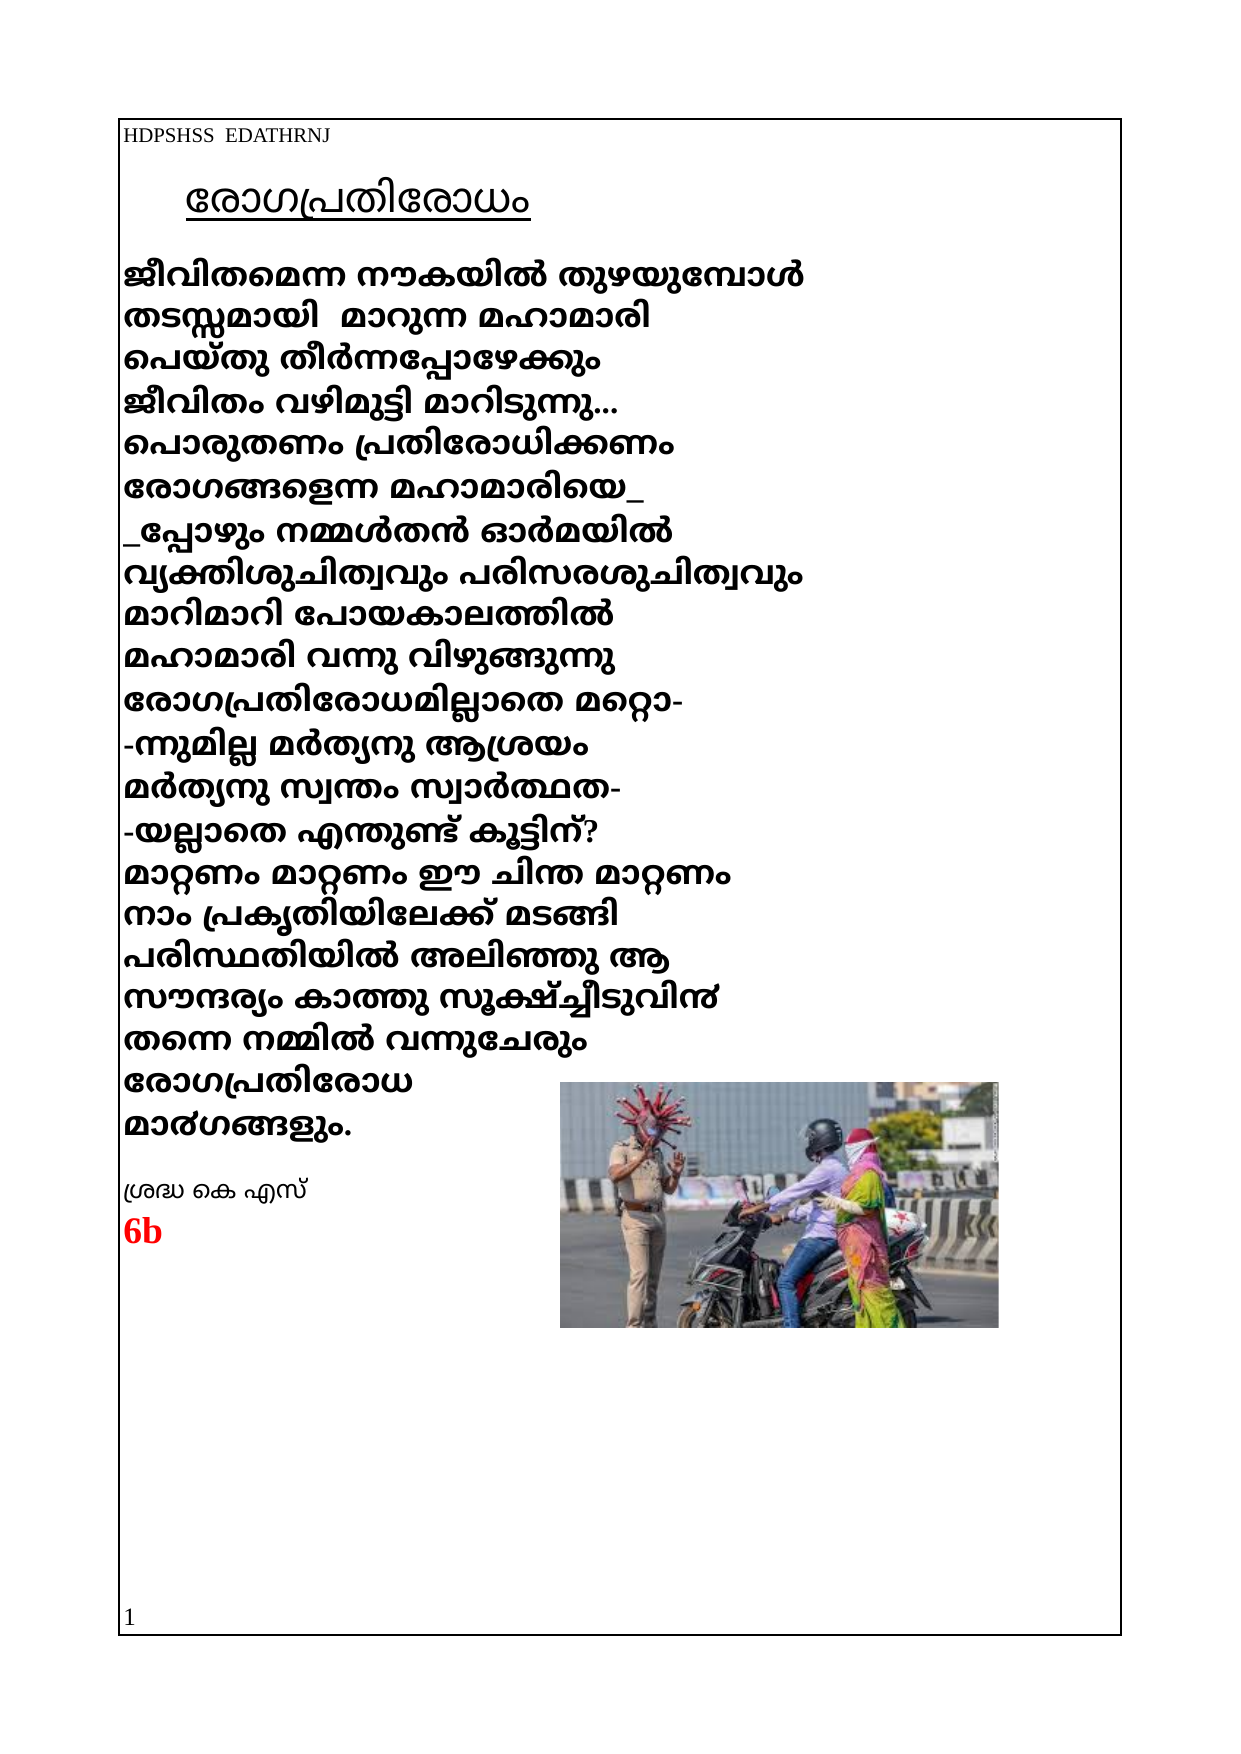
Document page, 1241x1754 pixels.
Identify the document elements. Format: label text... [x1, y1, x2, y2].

text പൊരുതണം പ്രതിരോധിക്കണം [123, 426, 1117, 467]
text വ്യക്തിശുചിത്വവും പരിസരശുചിത്വവും [123, 555, 1117, 597]
text മാറ്റണം മാറ്റണം ഈ ചിന്ത മാറ്റണം [123, 855, 1117, 897]
text ജീവിതം വഴിമുട്ടി മാറിടുന്നു... [123, 382, 1117, 426]
text ശ്രദ്ധ കെ എസ് [123, 1177, 560, 1208]
text പെയ്തു തീർന്നപ്പോഴേക്കും [123, 341, 1117, 382]
text 6b [123, 1208, 560, 1252]
text _പ്പോഴും നമ്മൾതൻ ഓർമയിൽ [123, 511, 1117, 555]
text മർത്യനു സ്വന്തം സ്വാർത്ഥത- [123, 768, 1117, 811]
text രോഗങ്ങളെന്ന മഹാമാരിയെ_ [123, 467, 1117, 511]
text രോഗപ്രതിരോധ മാ൪ഗങ്ങളും. [123, 1063, 1117, 1148]
text ജീവിതമെന്ന നൗകയിൽ തുഴയുമ്പോൾ [123, 257, 1117, 299]
text മഹാമാരി വന്നു വിഴുങ്ങുന്നു [123, 638, 1117, 680]
text മാറിമാറി പോയകാലത്തിൽ [123, 597, 1117, 638]
text രോഗപ്രതിരോധമില്ലാതെ മറ്റൊ- [123, 680, 1117, 724]
text പരിസ്ഥതിയിൽ അലിഞ്ഞു ആ [123, 938, 1117, 980]
text തടസ്സമായി മാറുന്ന മഹാമാരി [123, 299, 1117, 341]
text സൗന്ദര്യം കാത്തു സൂക്ഷ്‌ച്ചീടുവി൯ [123, 980, 1117, 1022]
text -യല്ലാതെ എന്തുണ്ട് കൂട്ടിന്? [123, 811, 1117, 855]
text നാം പ്രകൃതിയിലേക്ക് മടങ്ങി [123, 897, 1117, 938]
text രോഗപ്രതിരോധം [123, 177, 1117, 229]
text [999, 1208, 1117, 1252]
picture [560, 1082, 999, 1328]
text തന്നെ നമ്മിൽ വന്നുചേരും [123, 1022, 1117, 1063]
text -ന്നുമില്ല മർത്യനു ആശ്രയം [123, 724, 1117, 768]
text [999, 1177, 1117, 1208]
